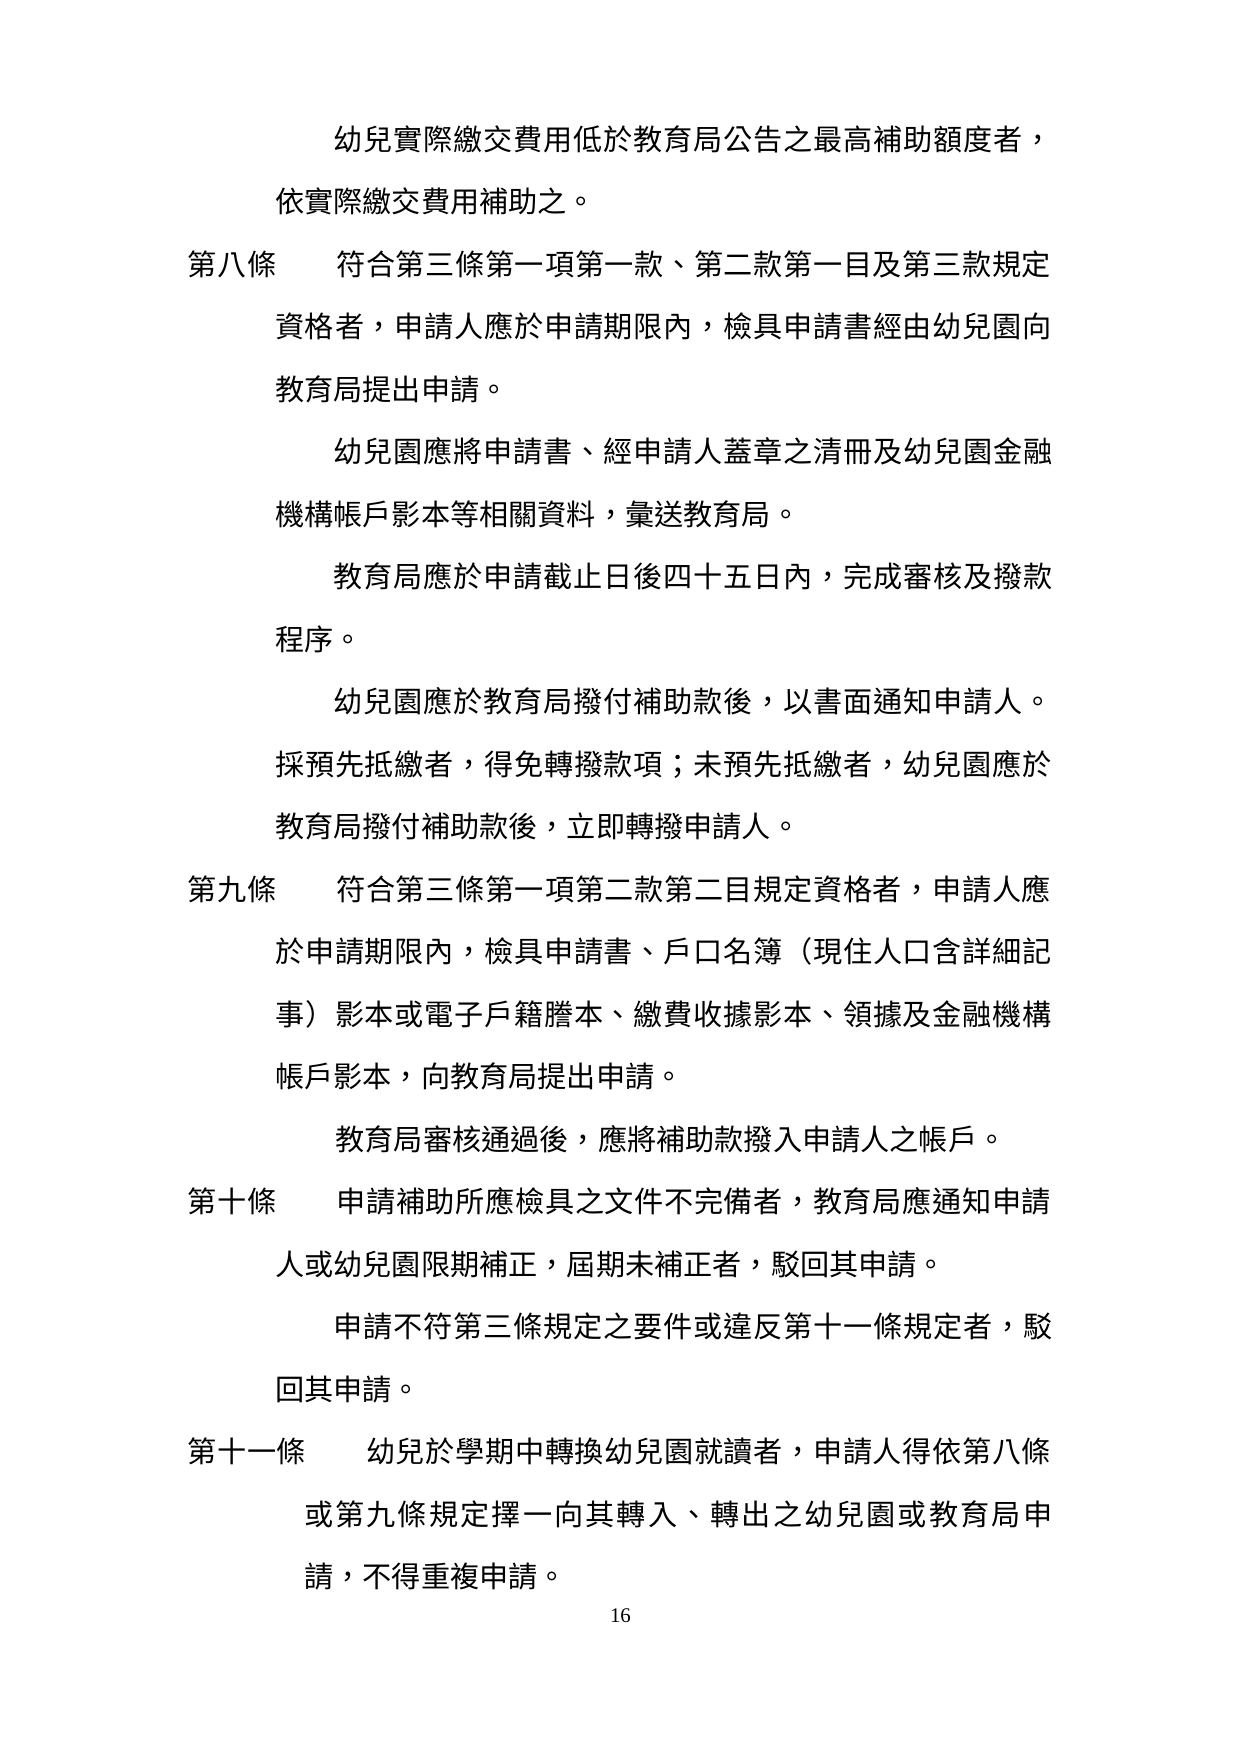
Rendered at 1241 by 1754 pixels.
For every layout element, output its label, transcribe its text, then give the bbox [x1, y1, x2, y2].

text 幼兒園應將申請書、經申請人蓋章之清冊及幼兒園金融機構帳戶影本等相關資料，彙送教育局。 [275, 408, 1053, 533]
text 第八條 符合第三條第一項第一款、第二款第一目及第三款規定資格者，申請人應於申請期限內，檢具申請書經由幼兒園向教育局提出申請。 [187, 221, 1053, 408]
text 申請不符第三條規定之要件或違反第十一條規定者，駁回其申請。 [275, 1283, 1053, 1408]
text 第十一條 幼兒於學期中轉換幼兒園就讀者，申請人得依第八條或第九條規定擇一向其轉入、轉出之幼兒園或教育局申請，不得重複申請。 [187, 1408, 1053, 1596]
text 幼兒園應於教育局撥付補助款後，以書面通知申請人。採預先抵繳者，得免轉撥款項；未預先抵繳者，幼兒園應於教育局撥付補助款後，立即轉撥申請人。 [275, 658, 1053, 846]
text 教育局審核通過後，應將補助款撥入申請人之帳戶。 [262, 1096, 1053, 1158]
text 幼兒實際繳交費用低於教育局公告之最高補助額度者，依實際繳交費用補助之。 [275, 96, 1053, 221]
text 第九條 符合第三條第一項第二款第二目規定資格者，申請人應於申請期限內，檢具申請書、戶口名簿（現住人口含詳細記事）影本或電子戶籍謄本、繳費收據影本、領據及金融機構帳戶影本，向教育局提出申請。 [187, 846, 1053, 1096]
text 第十條 申請補助所應檢具之文件不完備者，教育局應通知申請人或幼兒園限期補正，屆期未補正者，駁回其申請。 [187, 1158, 1053, 1283]
text 教育局應於申請截止日後四十五日內，完成審核及撥款程序。 [275, 533, 1053, 658]
